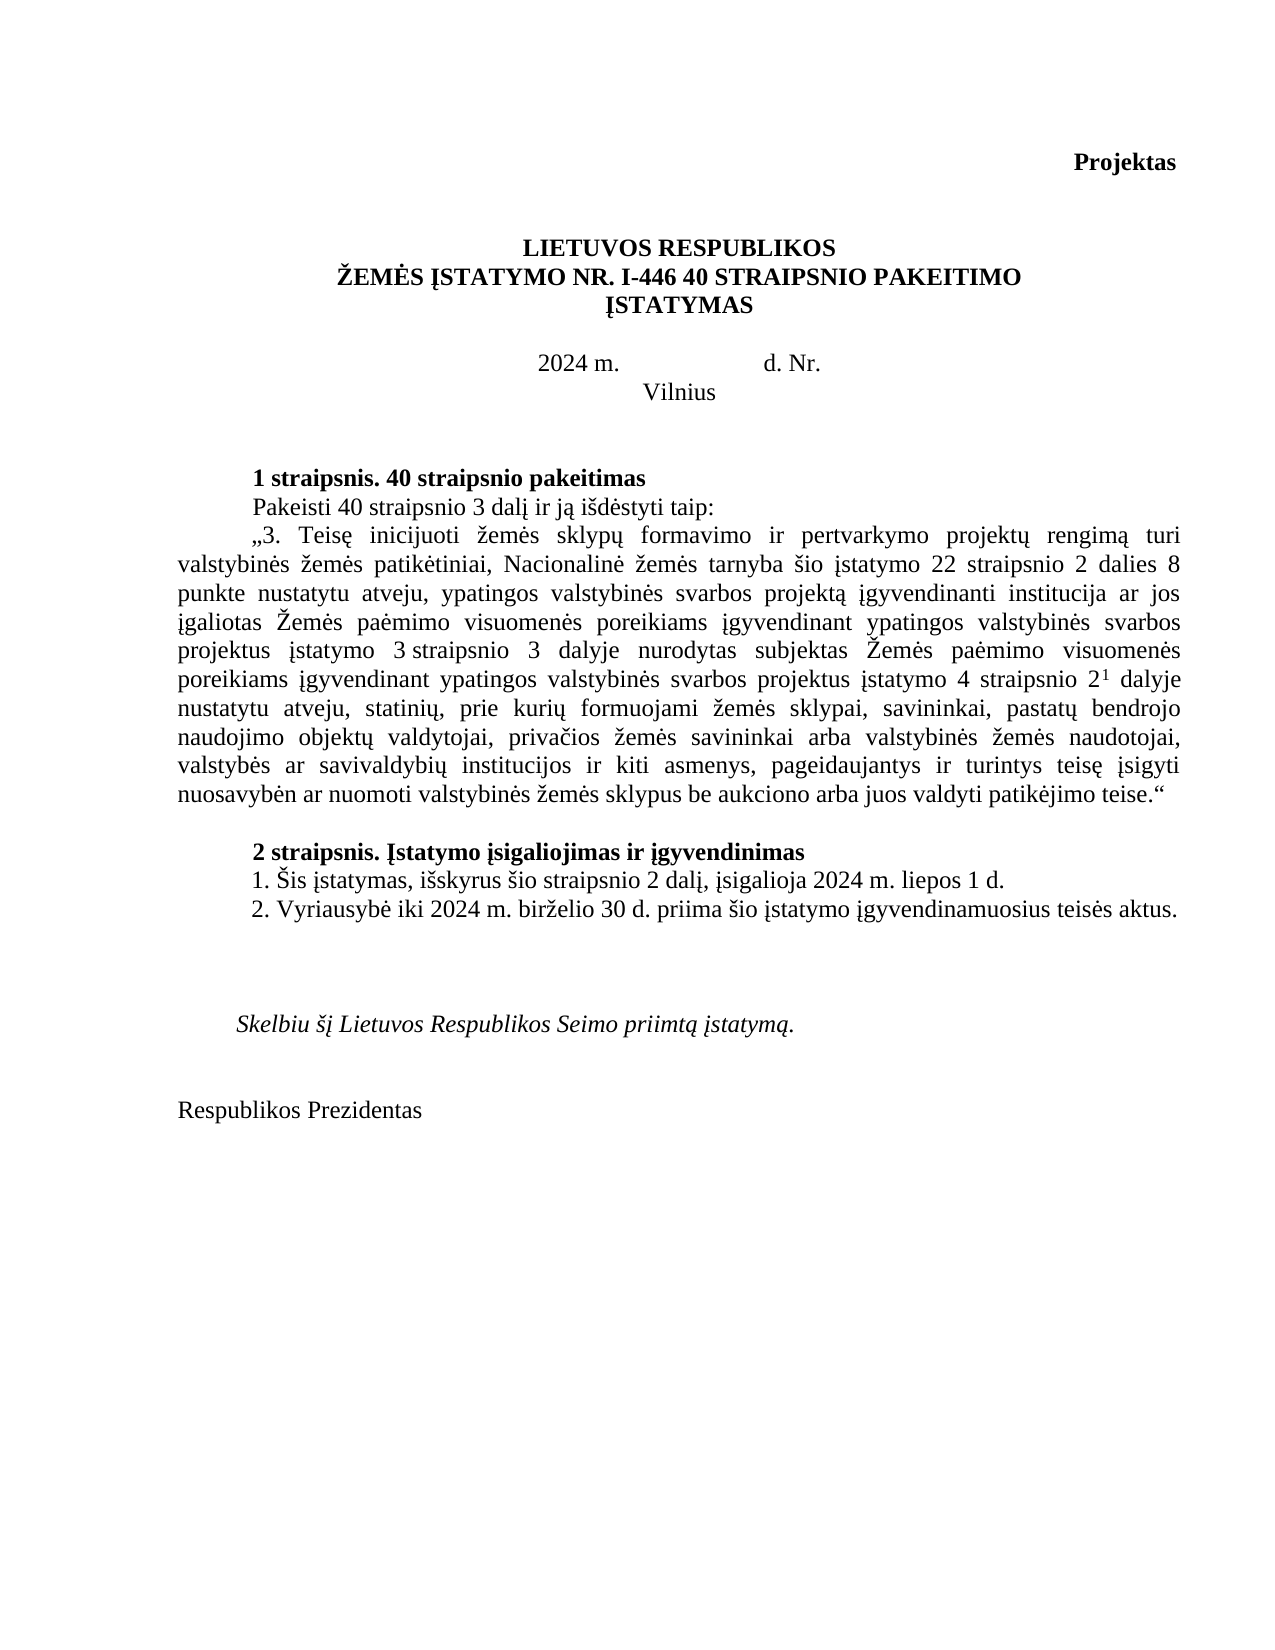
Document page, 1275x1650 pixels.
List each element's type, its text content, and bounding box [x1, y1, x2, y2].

text Vilnius [177, 377, 1181, 406]
text 1 straipsnis. 40 straipsnio pakeitimas [177, 463, 1181, 492]
text 1. Šis įstatymas, išskyrus šio straipsnio 2 dalį, įsigalioja 2024 m. liepos 1 d. [251, 866, 1181, 894]
text Pakeisti 40 straipsnio 3 dalį ir ją išdėstyti taip: [252, 492, 1181, 521]
text 2. Vyriausybė iki 2024 m. birželio 30 d. priima šio įstatymo įgyvendinamuosius teisės aktus. [251, 894, 1181, 923]
text 2 straipsnis. Įstatymo įsigaliojimas ir įgyvendinimas [177, 837, 1181, 866]
text LIETUVOS RESPUBLIKOS [177, 233, 1181, 262]
text 2024 m. d. Nr. [177, 348, 1181, 377]
text ĮSTATYMAS [177, 291, 1181, 319]
text Respublikos Prezidentas [177, 1096, 1181, 1124]
text Projektas [177, 147, 1176, 176]
text ŽEMĖS ĮSTATYMO NR. I-446 40 STRAIPSNIO PAKEITIMO [177, 262, 1181, 291]
subtitle Skelbiu šį Lietuvos Respublikos Seimo priimtą įstatymą. [177, 1009, 1181, 1038]
text „3. Teisę inicijuoti žemės sklypų formavimo ir pertvarkymo projektų rengimą turi valstybinės žemės patikėtiniai, Nacionalinė žemės tarnyba šio įstatymo 22 straipsnio 2 dalies 8 punkte nustatytu atveju, ypatingos valstybinės svarbos projektą įgyvendinanti institucija ar jos įgaliotas Žemės paėmimo visuomenės poreikiams įgyvendinant ypatingos valstybinės svarbos projektus įstatymo 3 straipsnio 3 dalyje nurodytas subjektas Žemės paėmimo visuomenės poreikiams įgyvendinant ypatingos valstybinės svarbos projektus įstatymo 4 straipsnio 21 dalyje nustatytu atveju, statinių, prie kurių formuojami žemės sklypai, savininkai, pastatų bendrojo naudojimo objektų valdytojai, privačios žemės savininkai arba valstybinės žemės naudotojai, valstybės ar savivaldybių institucijos ir kiti asmenys, pageidaujantys ir turintys teisę įsigyti nuosavybėn ar nuomoti valstybinės žemės sklypus be aukciono arba juos valdyti patikėjimo teise.“ [177, 521, 1181, 808]
